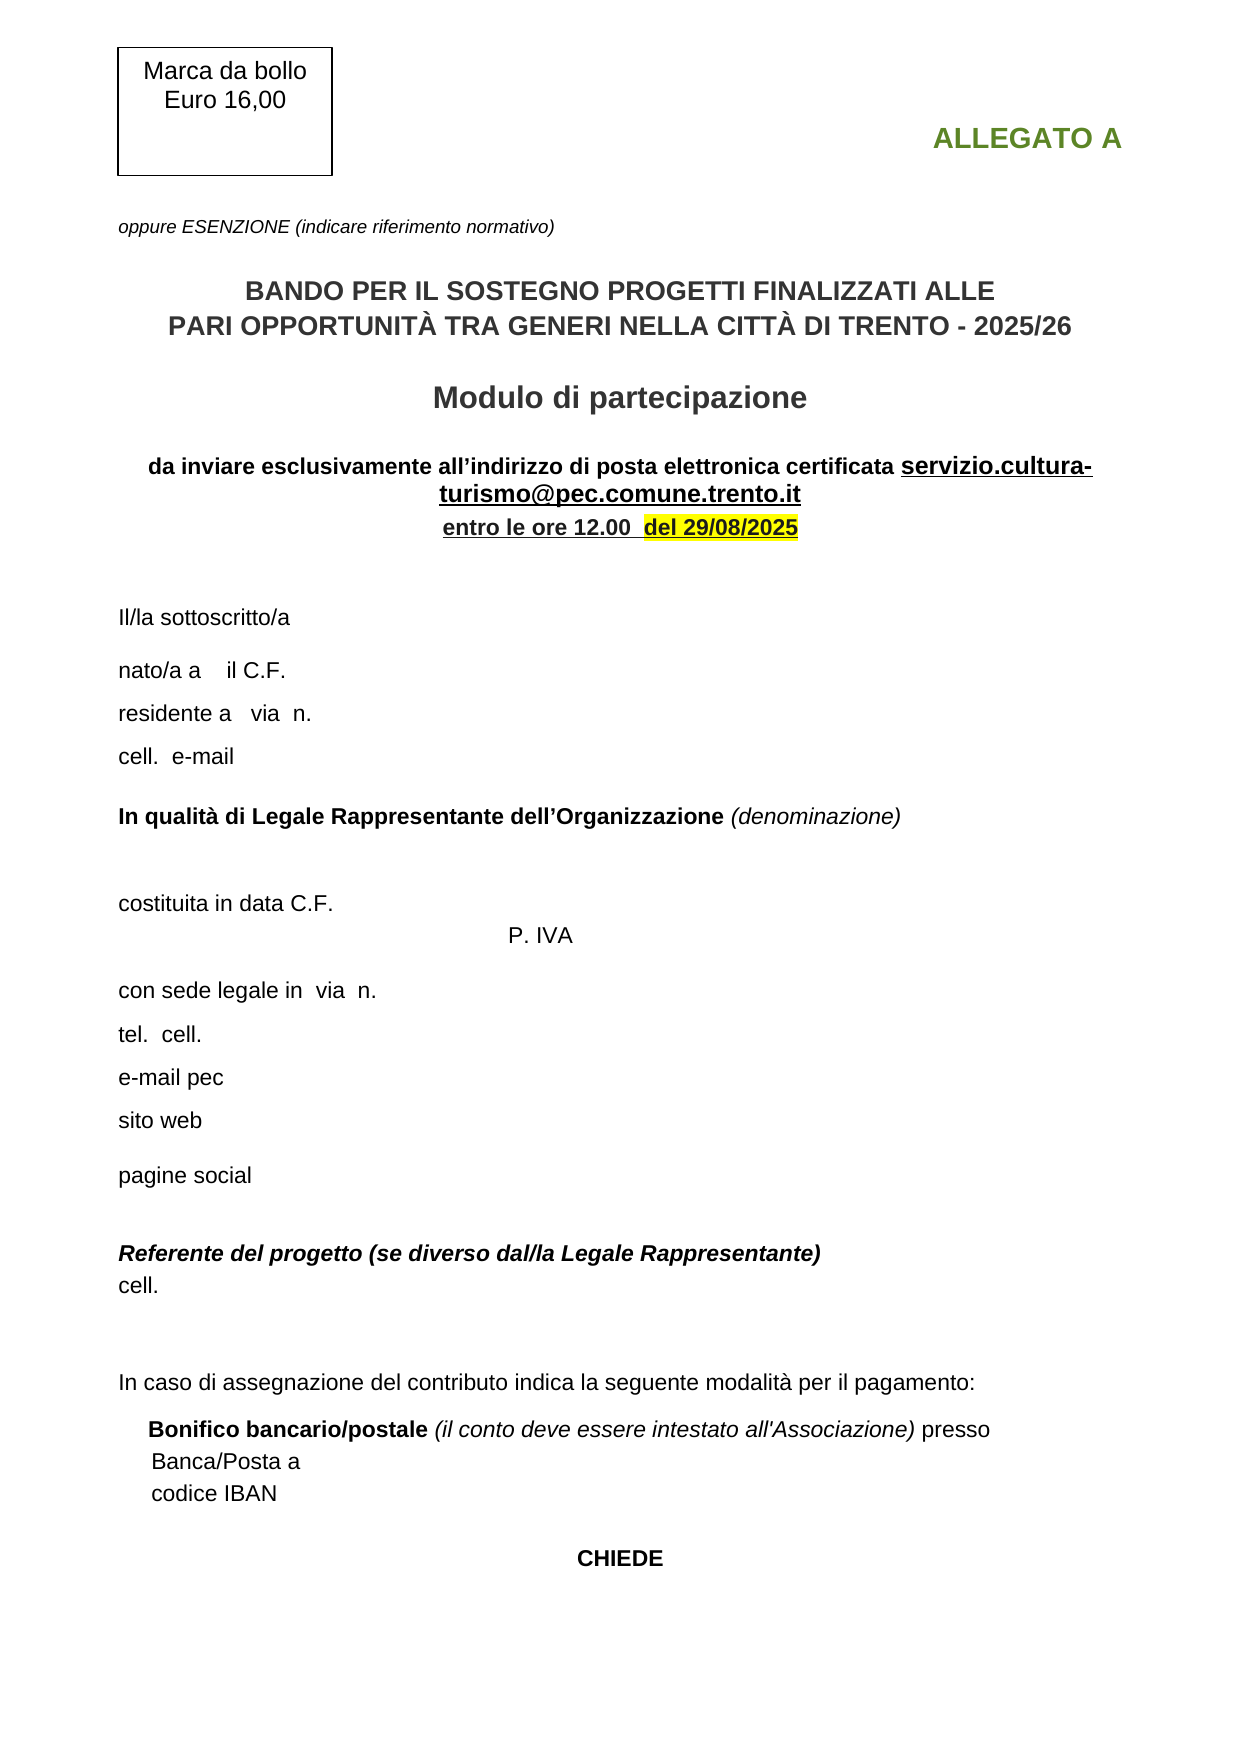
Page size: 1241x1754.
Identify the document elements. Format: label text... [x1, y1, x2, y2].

text Marca da bollo Euro 16,00 [127, 56, 323, 114]
text da inviare esclusivamente all’indirizzo di posta elettronica certificata servizio.cultura-turismo@pec.comune.trento.it [118, 451, 1122, 508]
text residente a via n. [118, 700, 1122, 726]
text PARI OPPORTUNITÀ TRA GENERI NELLA CITTÀ DI TRENTO - 2025/26 [118, 310, 1122, 341]
text oppure ESENZIONE (indicare riferimento normativo) [118, 216, 1122, 237]
text CHIEDE [118, 1545, 1122, 1571]
text P. IVA [508, 922, 1122, 949]
text costituita in data C.F. [118, 890, 1122, 916]
text cell. [118, 1272, 1122, 1298]
text entro le ore 12.00 del 29/08/2025 [118, 514, 1122, 541]
text sito web [118, 1107, 1122, 1133]
text pagine social [118, 1162, 1122, 1188]
text codice IBAN [151, 1480, 1122, 1507]
text e-mail pec [118, 1064, 1122, 1090]
text ALLEGATO A [333, 121, 1122, 155]
text Modulo di partecipazione [118, 379, 1122, 415]
text nato/a a il C.F. [118, 657, 1122, 683]
text Banca/Posta a [151, 1448, 1122, 1474]
text cell. e-mail [118, 743, 1122, 769]
text BANDO PER IL SOSTEGNO PROGETTI FINALIZZATI ALLE [118, 275, 1122, 307]
text Bonifico bancario/postale (il conto deve essere intestato all'Associazione) presso [118, 1416, 1122, 1442]
text In caso di assegnazione del contributo indica la seguente modalità per il pagamento: [118, 1369, 1122, 1395]
text tel. cell. [118, 1021, 1122, 1047]
text In qualità di Legale Rappresentante dell’Organizzazione (denominazione) [118, 803, 1122, 829]
text Il/la sottoscritto/a [118, 604, 1122, 630]
text con sede legale in via n. [118, 977, 1122, 1004]
text Referente del progetto (se diverso dal/la Legale Rappresentante) [118, 1239, 1122, 1266]
text [119, 121, 331, 155]
